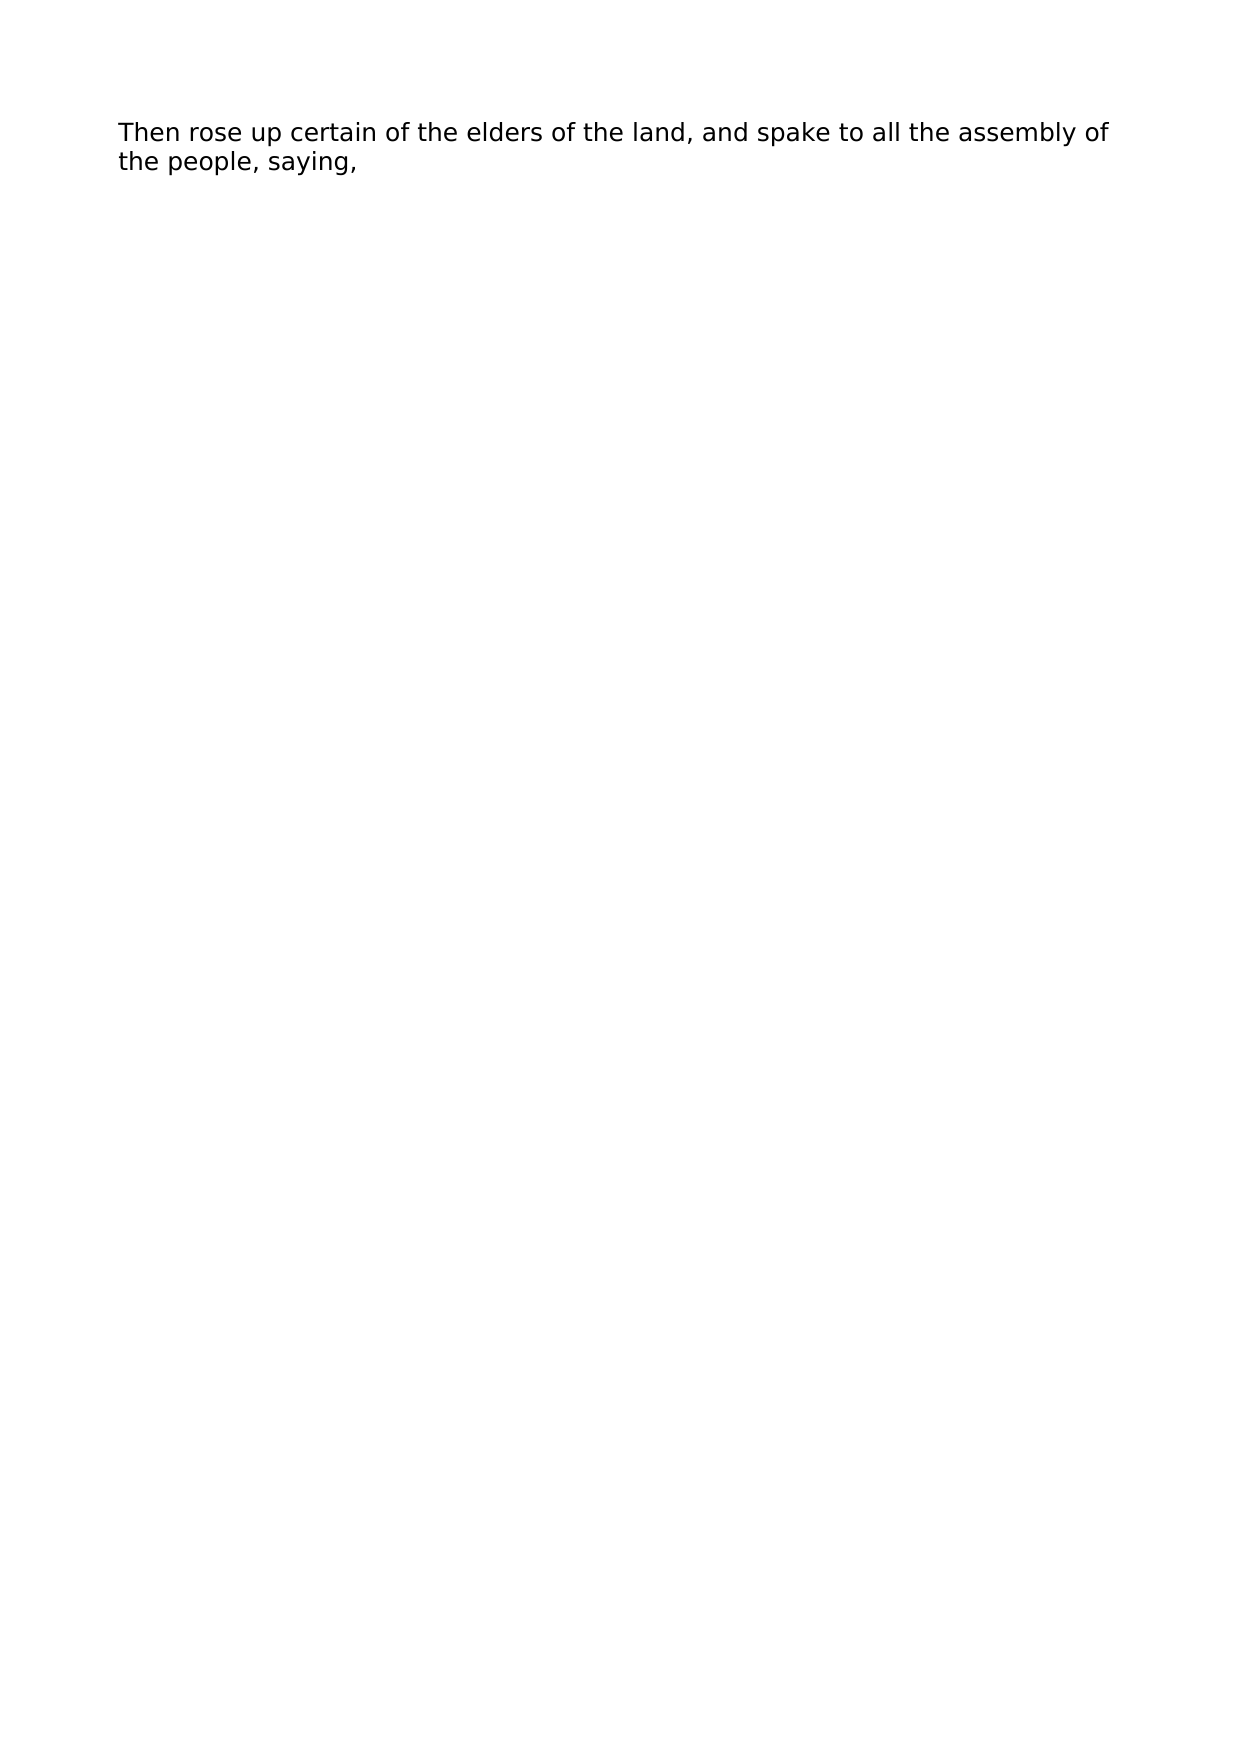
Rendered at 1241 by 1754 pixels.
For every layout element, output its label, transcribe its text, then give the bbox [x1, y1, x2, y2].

text Then rose up certain of the elders of the land, and spake to all the assembly of the people, saying, [118, 118, 1122, 176]
